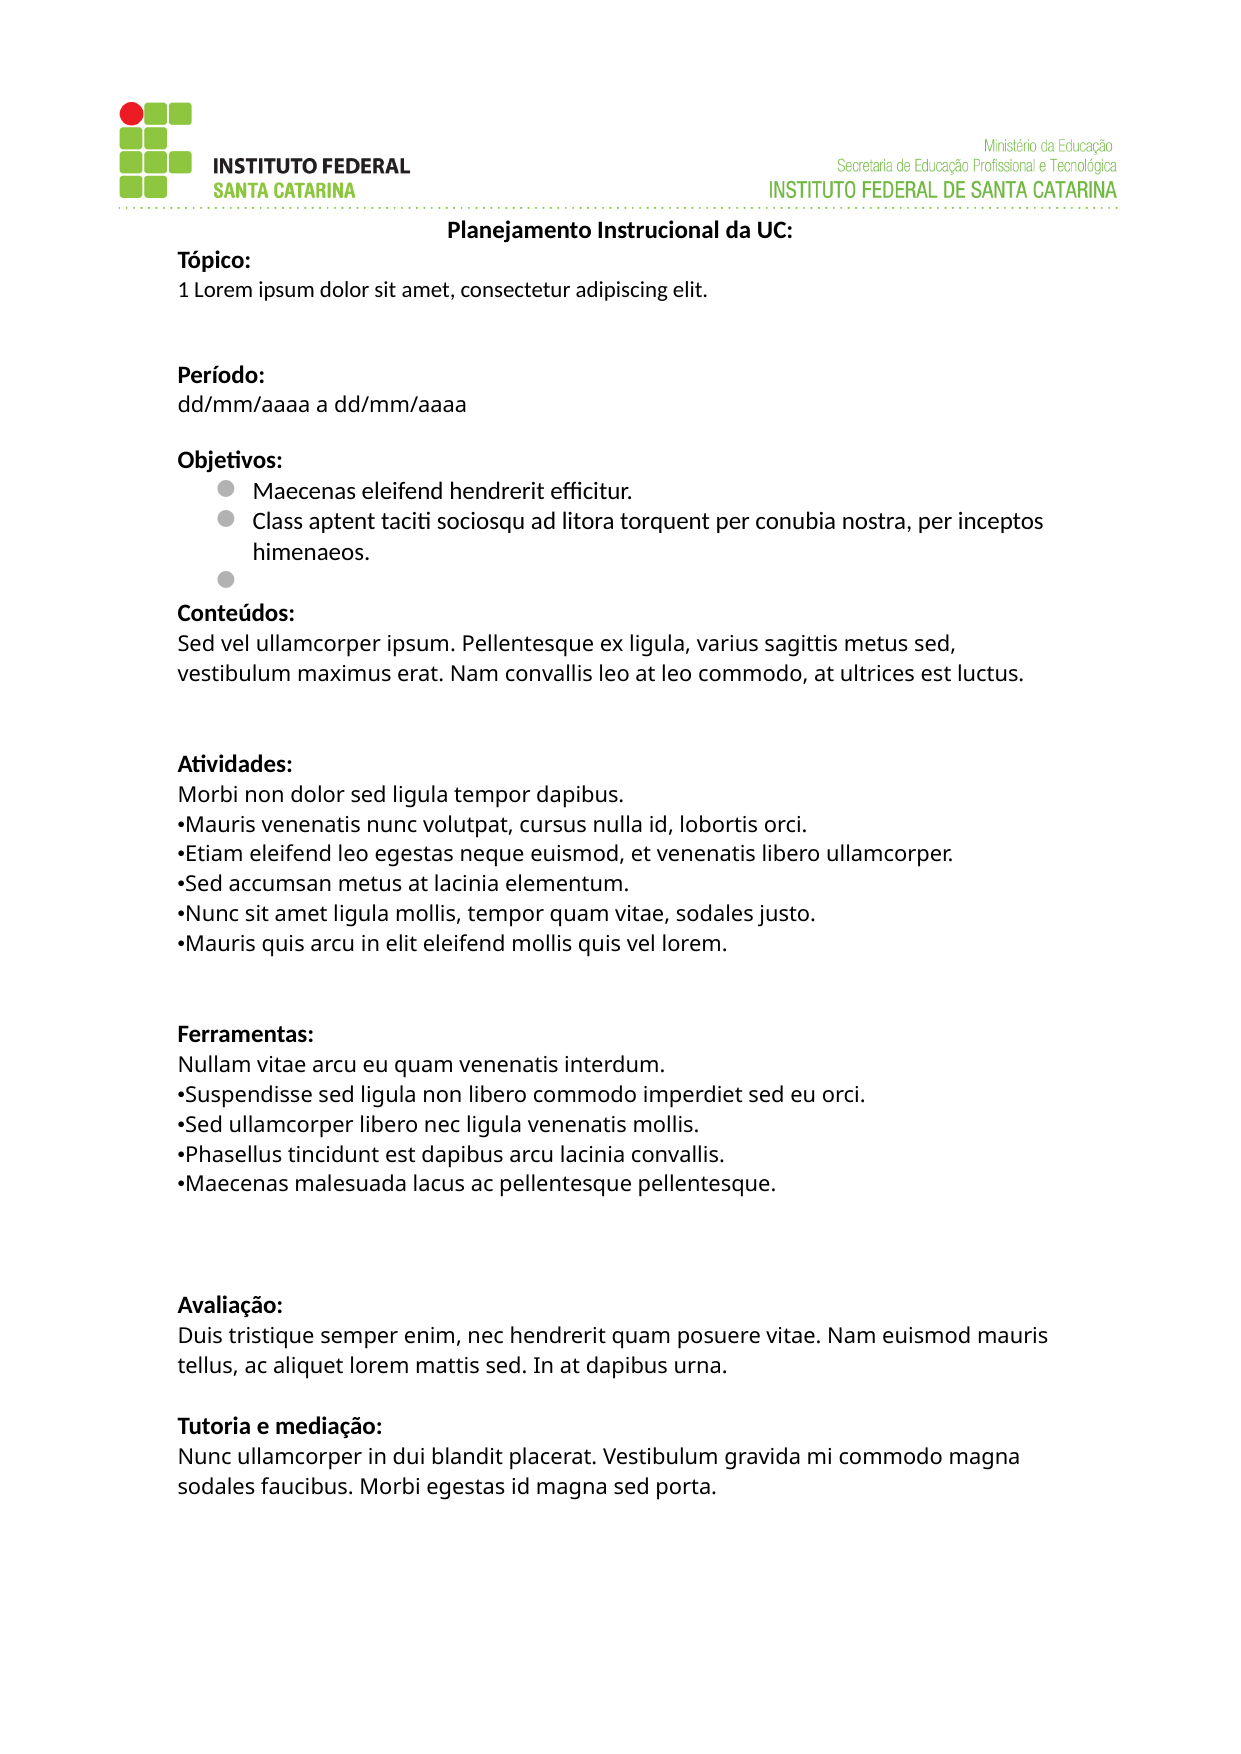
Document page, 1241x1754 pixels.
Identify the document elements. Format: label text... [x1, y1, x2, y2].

list Phasellus tincidunt est dapibus arcu lacinia convallis. [177, 1138, 1063, 1168]
list Maecenas eleifend hendrerit efficitur. [215, 475, 1063, 505]
text Planejamento Instrucional da UC: [177, 214, 1063, 245]
text Conteúdos: [177, 597, 1063, 628]
text Período: [177, 359, 1063, 389]
text dd/mm/aaaa a dd/mm/aaaa [177, 389, 1063, 419]
list Class aptent taciti sociosqu ad litora torquent per conubia nostra, per inceptos himenaeos. [215, 505, 1063, 567]
text Tópico: [177, 245, 1063, 275]
list Etiam eleifend leo egestas neque euismod, et venenatis libero ullamcorper. [177, 838, 1063, 868]
text Morbi non dolor sed ligula tempor dapibus. [177, 779, 1063, 809]
list Mauris venenatis nunc volutpat, cursus nulla id, lobortis orci. [177, 809, 1063, 838]
text Sed vel ullamcorper ipsum. Pellentesque ex ligula, varius sagittis metus sed, vestibulum maximus erat. Nam convallis leo at leo commodo, at ultrices est luctus. [177, 628, 1063, 687]
text Nunc ullamcorper in dui blandit placerat. Vestibulum gravida mi commodo magna sodales faucibus. Morbi egestas id magna sed porta. [177, 1441, 1063, 1500]
text Avaliação: [177, 1290, 1063, 1320]
text Nullam vitae arcu eu quam venenatis interdum. [177, 1049, 1063, 1079]
picture [118, 102, 1122, 214]
list Maecenas malesuada lacus ac pellentesque pellentesque. [177, 1168, 1063, 1198]
text Atividades: [177, 748, 1063, 779]
list Nunc sit amet ligula mollis, tempor quam vitae, sodales justo. [177, 898, 1063, 928]
list Sed accumsan metus at lacinia elementum. [177, 868, 1063, 898]
list Sed ullamcorper libero nec ligula venenatis mollis. [177, 1109, 1063, 1138]
text Tutoria e mediação: [177, 1410, 1063, 1441]
text Objetivos: [177, 444, 1063, 475]
text Duis tristique semper enim, nec hendrerit quam posuere vitae. Nam euismod mauris tellus, ac aliquet lorem mattis sed. In at dapibus urna. [177, 1320, 1063, 1380]
text 1 Lorem ipsum dolor sit amet, consectetur adipiscing elit. [177, 275, 1063, 303]
text Ferramentas: [177, 1019, 1063, 1049]
list Mauris quis arcu in elit eleifend mollis quis vel lorem. [177, 928, 1063, 958]
list Suspendisse sed ligula non libero commodo imperdiet sed eu orci. [177, 1079, 1063, 1109]
